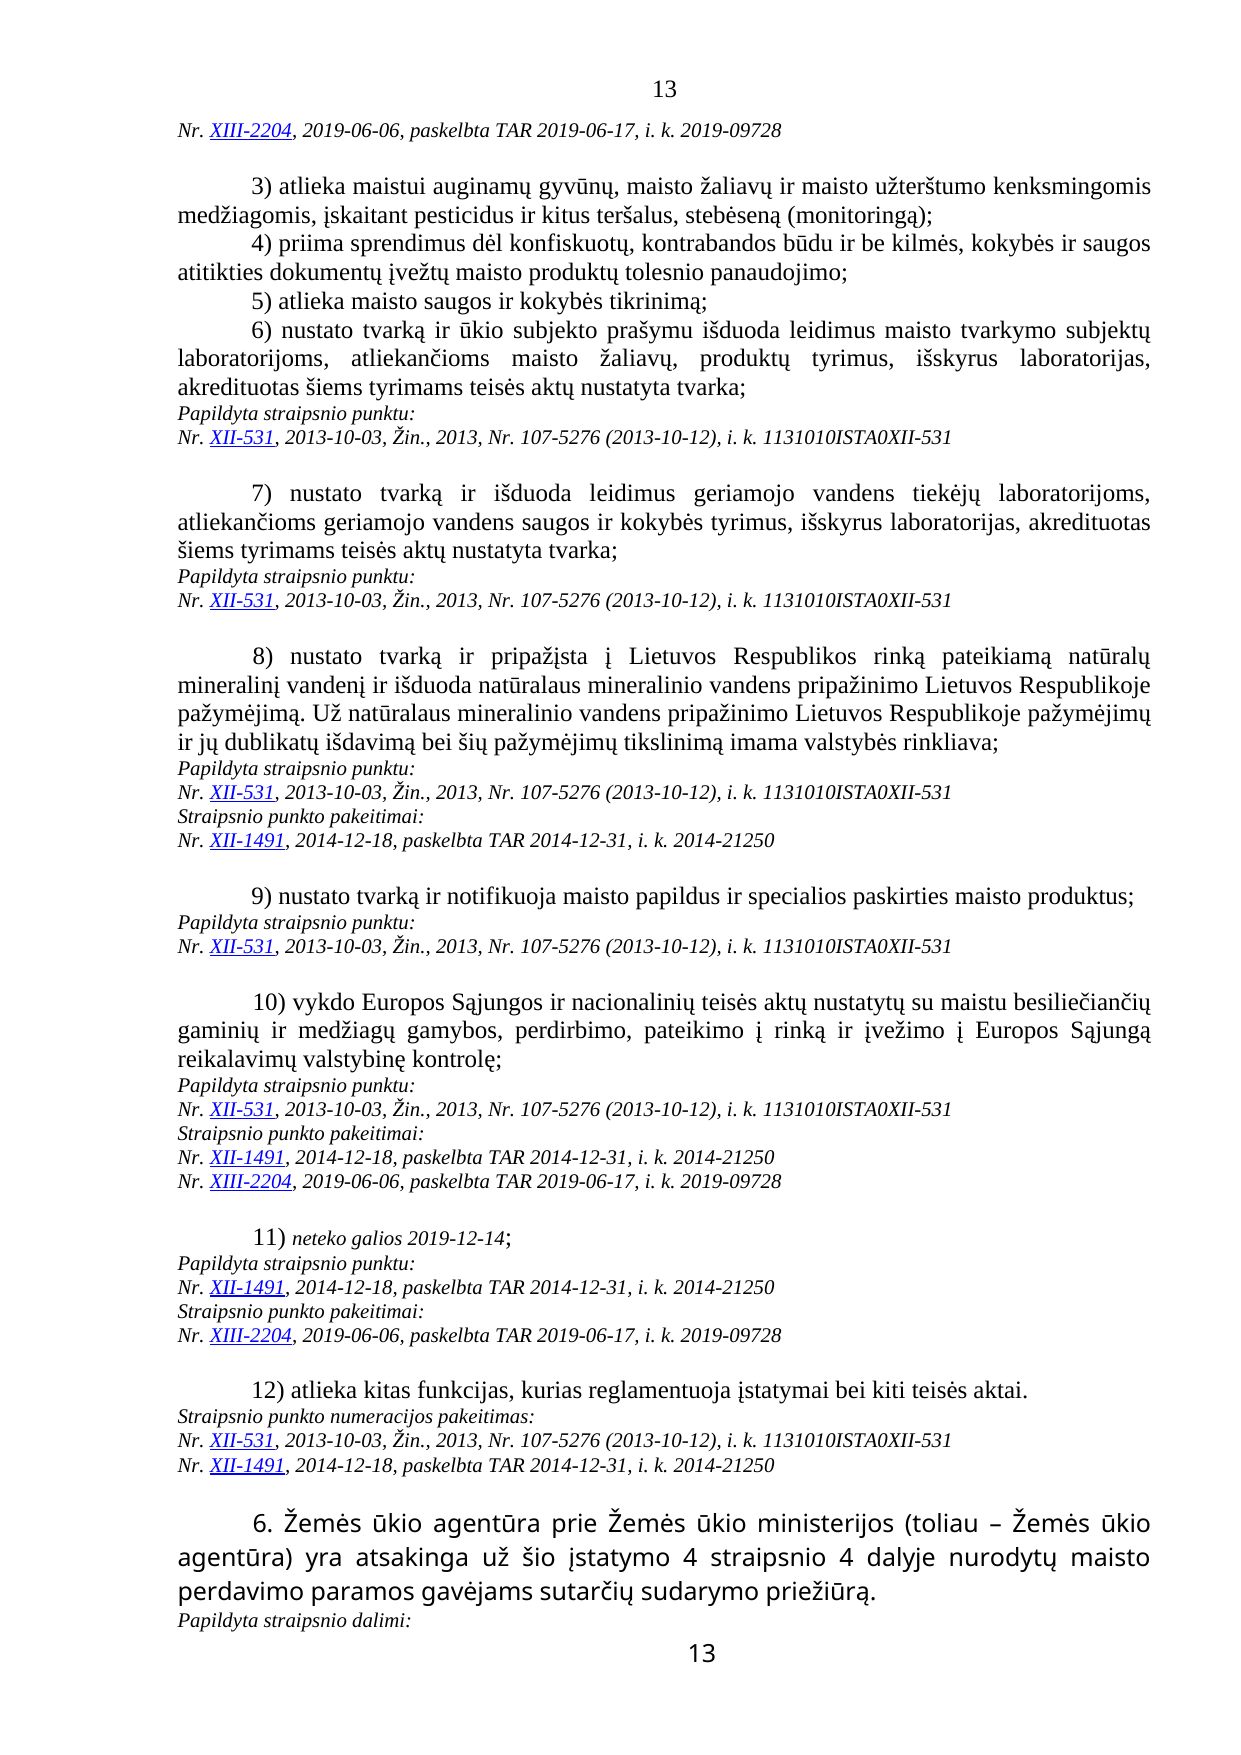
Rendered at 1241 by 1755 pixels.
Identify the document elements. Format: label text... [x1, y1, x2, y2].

text Nr. XII-1491, 2014-12-18, paskelbta TAR 2014-12-31, i. k. 2014-21250 [177, 828, 1152, 852]
text Papildyta straipsnio punktu: [177, 756, 1152, 780]
text 5) atlieka maisto saugos ir kokybės tikrinimą; [177, 286, 1152, 315]
text Nr. XII-531, 2013-10-03, Žin., 2013, Nr. 107-5276 (2013-10-12), i. k. 1131010ISTA0XII-531 [177, 1428, 1152, 1452]
text Papildyta straipsnio punktu: [177, 910, 1152, 934]
text Nr. XII-531, 2013-10-03, Žin., 2013, Nr. 107-5276 (2013-10-12), i. k. 1131010ISTA0XII-531 [177, 780, 1152, 804]
text Papildyta straipsnio punktu: [177, 564, 1152, 588]
text Nr. XII-1491, 2014-12-18, paskelbta TAR 2014-12-31, i. k. 2014-21250 [177, 1452, 1152, 1477]
text 10) vykdo Europos Sąjungos ir nacionalinių teisės aktų nustatytų su maistu besiliečiančių gaminių ir medžiagų gamybos, perdirbimo, pateikimo į rinką ir įvežimo į Europos Sąjungą reikalavimų valstybinę kontrolę; [177, 987, 1152, 1073]
text 8) nustato tvarką ir pripažįsta į Lietuvos Respublikos rinką pateikiamą natūralų mineralinį vandenį ir išduoda natūralaus mineralinio vandens pripažinimo Lietuvos Respublikoje pažymėjimą. Už natūralaus mineralinio vandens pripažinimo Lietuvos Respublikoje pažymėjimų ir jų dublikatų išdavimą bei šių pažymėjimų tikslinimą imama valstybės rinkliava; [177, 641, 1152, 756]
text 11) neteko galios 2019-12-14; [177, 1222, 1152, 1251]
text 9) nustato tvarką ir notifikuoja maisto papildus ir specialios paskirties maisto produktus; [177, 881, 1152, 910]
text Straipsnio punkto pakeitimai: [177, 1121, 1152, 1145]
text Nr. XIII-2204, 2019-06-06, paskelbta TAR 2019-06-17, i. k. 2019-09728 [177, 1169, 1152, 1193]
text 6. Žemės ūkio agentūra prie Žemės ūkio ministerijos (toliau – Žemės ūkio agentūra) yra atsakinga už šio įstatymo 4 straipsnio 4 dalyje nurodytų maisto perdavimo paramos gavėjams sutarčių sudarymo priežiūrą. [177, 1505, 1152, 1607]
text Papildyta straipsnio dalimi: [177, 1607, 1152, 1632]
text 3) atlieka maistui auginamų gyvūnų, maisto žaliavų ir maisto užterštumo kenksmingomis medžiagomis, įskaitant pesticidus ir kitus teršalus, stebėseną (monitoringą); [177, 171, 1152, 228]
text Nr. XII-531, 2013-10-03, Žin., 2013, Nr. 107-5276 (2013-10-12), i. k. 1131010ISTA0XII-531 [177, 934, 1152, 958]
text 7) nustato tvarką ir išduoda leidimus geriamojo vandens tiekėjų laboratorijoms, atliekančioms geriamojo vandens saugos ir kokybės tyrimus, išskyrus laboratorijas, akredituotas šiems tyrimams teisės aktų nustatyta tvarka; [177, 478, 1152, 564]
text Straipsnio punkto pakeitimai: [177, 1299, 1152, 1323]
text Nr. XII-531, 2013-10-03, Žin., 2013, Nr. 107-5276 (2013-10-12), i. k. 1131010ISTA0XII-531 [177, 588, 1152, 612]
text Nr. XIII-2204, 2019-06-06, paskelbta TAR 2019-06-17, i. k. 2019-09728 [177, 118, 1152, 142]
text 4) priima sprendimus dėl konfiskuotų, kontrabandos būdu ir be kilmės, kokybės ir saugos atitikties dokumentų įvežtų maisto produktų tolesnio panaudojimo; [177, 228, 1152, 286]
text Papildyta straipsnio punktu: [177, 1073, 1152, 1097]
text Nr. XIII-2204, 2019-06-06, paskelbta TAR 2019-06-17, i. k. 2019-09728 [177, 1323, 1152, 1347]
text 12) atlieka kitas funkcijas, kurias reglamentuoja įstatymai bei kiti teisės aktai. [177, 1376, 1152, 1404]
text Straipsnio punkto pakeitimai: [177, 804, 1152, 828]
text Nr. XII-1491, 2014-12-18, paskelbta TAR 2014-12-31, i. k. 2014-21250 [177, 1145, 1152, 1169]
text Nr. XII-531, 2013-10-03, Žin., 2013, Nr. 107-5276 (2013-10-12), i. k. 1131010ISTA0XII-531 [177, 1097, 1152, 1121]
text Papildyta straipsnio punktu: [177, 1251, 1152, 1275]
text Nr. XII-531, 2013-10-03, Žin., 2013, Nr. 107-5276 (2013-10-12), i. k. 1131010ISTA0XII-531 [177, 425, 1152, 449]
text Straipsnio punkto numeracijos pakeitimas: [177, 1404, 1152, 1428]
text 6) nustato tvarką ir ūkio subjekto prašymu išduoda leidimus maisto tvarkymo subjektų laboratorijoms, atliekančioms maisto žaliavų, produktų tyrimus, išskyrus laboratorijas, akredituotas šiems tyrimams teisės aktų nustatyta tvarka; [177, 315, 1152, 401]
text Nr. XII-1491, 2014-12-18, paskelbta TAR 2014-12-31, i. k. 2014-21250 [177, 1275, 1152, 1299]
text Papildyta straipsnio punktu: [177, 401, 1152, 425]
